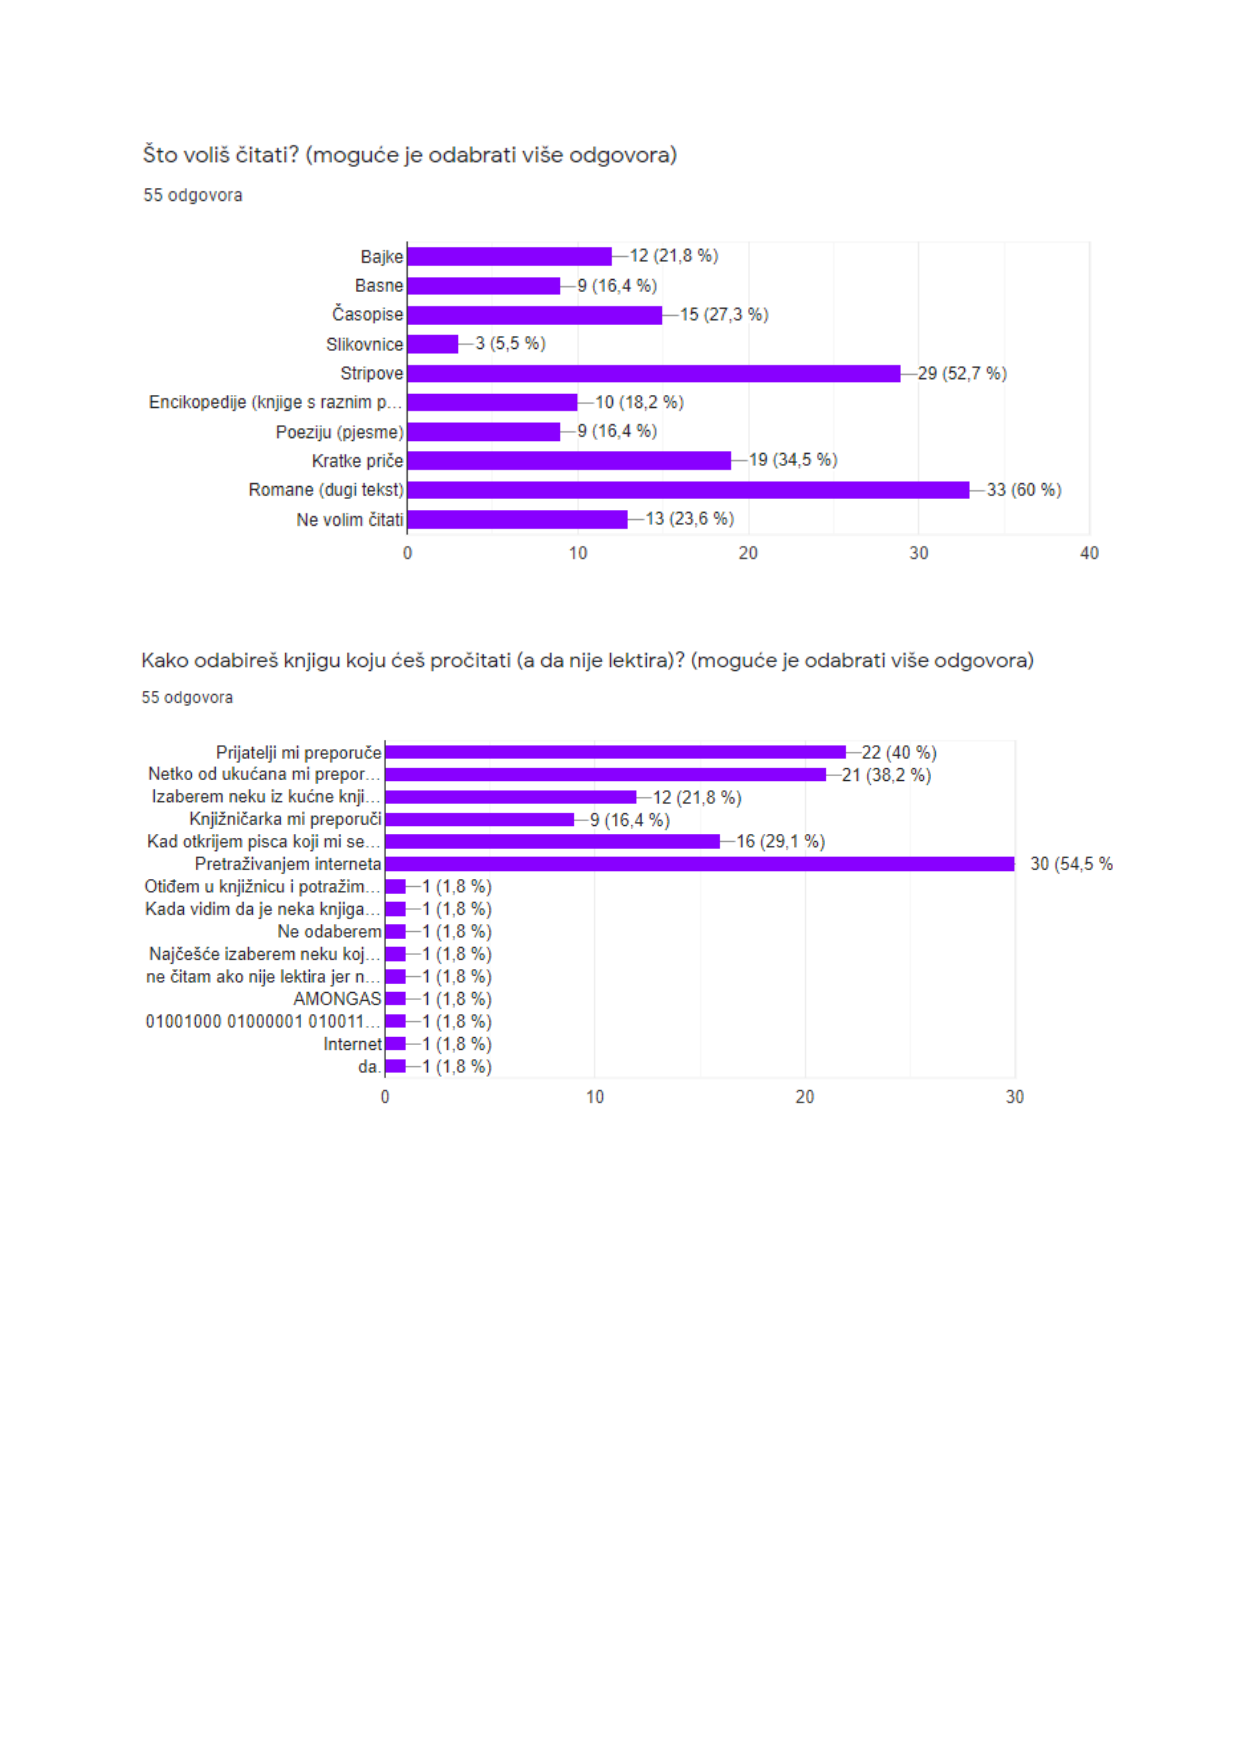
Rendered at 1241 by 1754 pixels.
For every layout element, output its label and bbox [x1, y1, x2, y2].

picture [118, 629, 1122, 1139]
picture [118, 118, 1122, 601]
